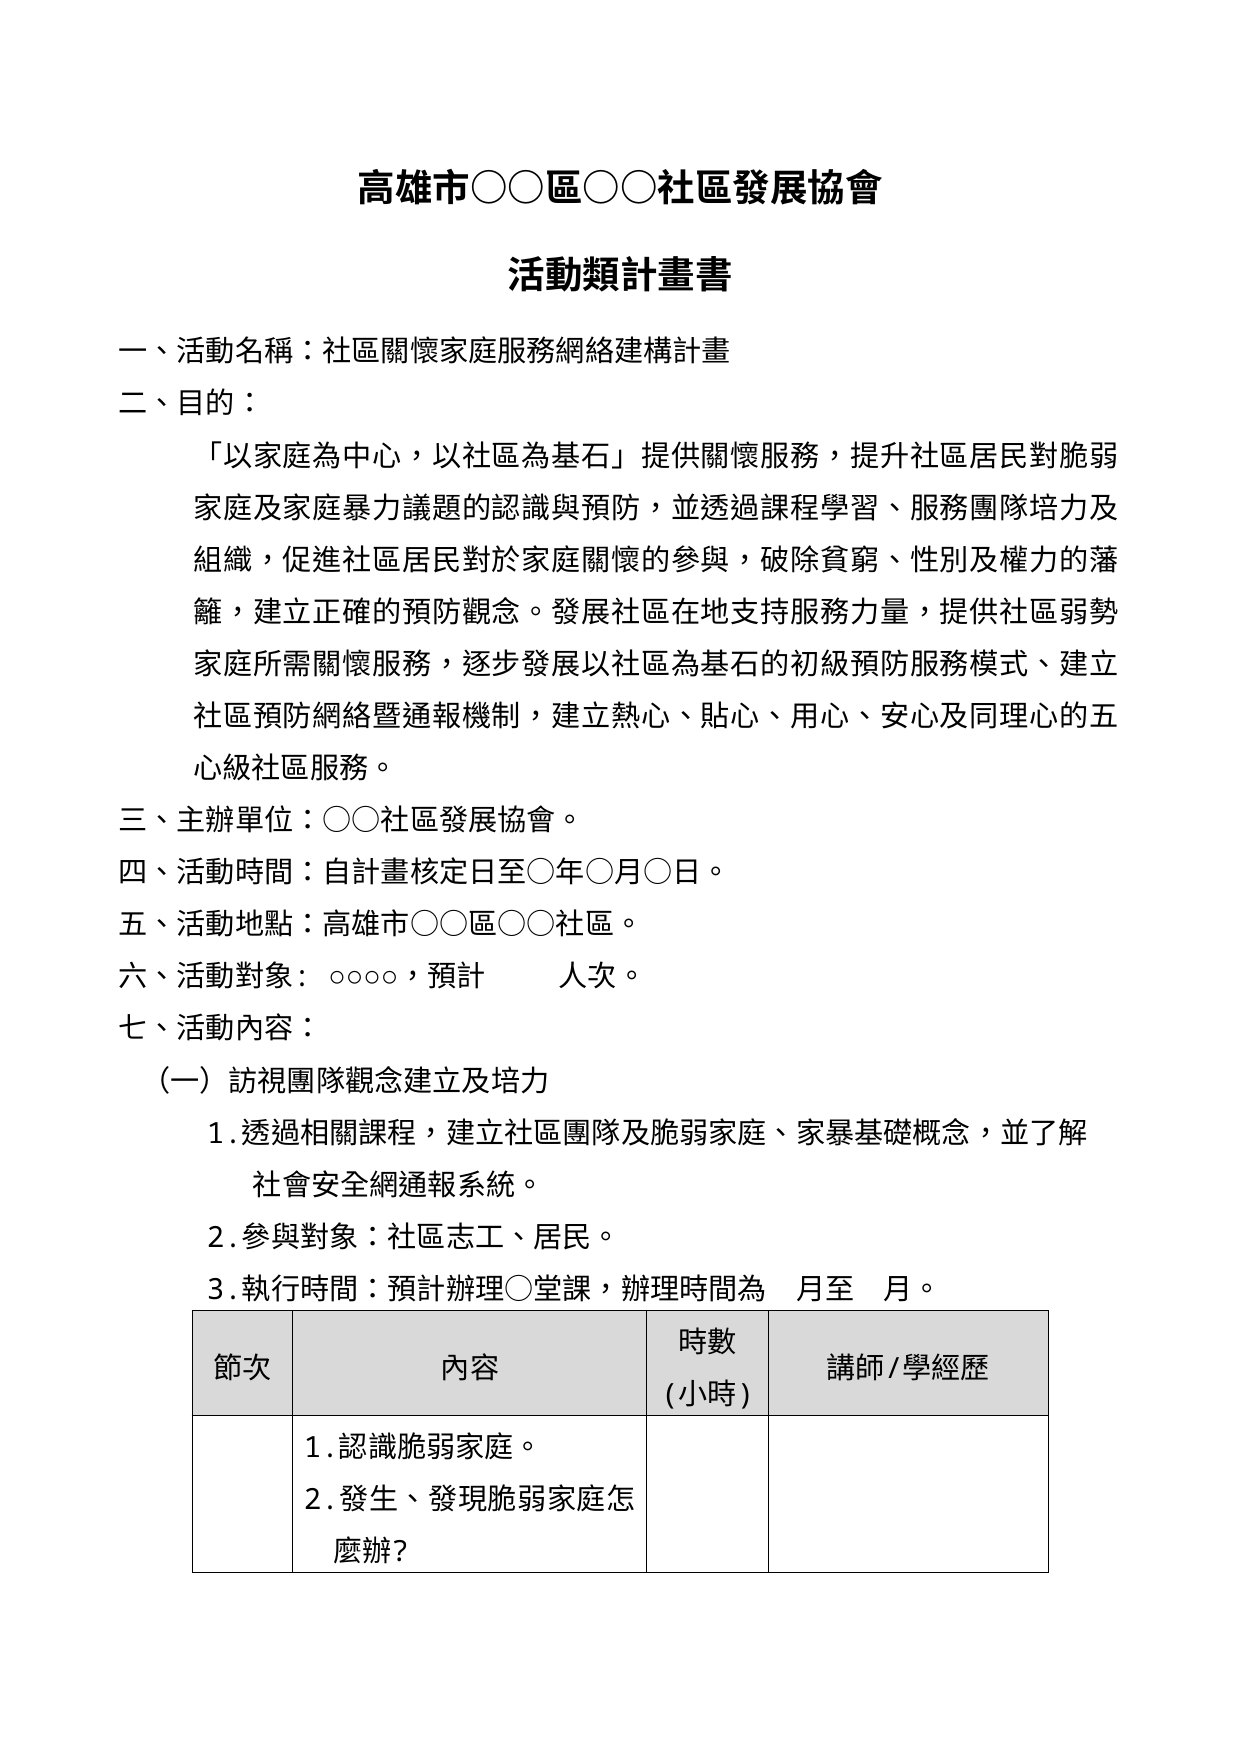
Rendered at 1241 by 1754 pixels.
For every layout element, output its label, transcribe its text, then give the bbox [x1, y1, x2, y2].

table_header 時數 (小時) [647, 1311, 768, 1415]
table_header 講師/學經歷 [769, 1311, 1048, 1415]
text 1.透過相關課程，建立社區團隊及脆弱家庭、家暴基礎概念，並了解 [207, 1101, 1122, 1153]
table_header 節次 [193, 1311, 292, 1415]
text 「以家庭為中心，以社區為基石」提供關懷服務，提升社區居民對脆弱家庭及家庭暴力議題的認識與預防，並透過課程學習、服務團隊培力及組織，促進社區居民對於家庭關懷的參與，破除貧窮、性別及權力的藩籬，建立正確的預防觀念。發展社區在地支持服務力量，提供社區弱勢家庭所需關懷服務，逐步發展以社區為基石的初級預防服務模式、建立社區預防網絡暨通報機制，建立熱心、貼心、用心、安心及同理心的五心級社區服務。 [193, 424, 1122, 789]
text 3.執行時間：預計辦理○堂課，辦理時間為 月至 月。 [207, 1258, 1122, 1310]
text 2.參與對象：社區志工、居民。 [207, 1206, 1122, 1258]
text 三、主辦單位：○○社區發展協會。 [118, 789, 1122, 841]
text 社會安全網通報系統。 [148, 1153, 1122, 1206]
table_cell [647, 1416, 768, 1572]
text 活動類計畫書 [118, 231, 1122, 293]
text 七、活動內容： [118, 997, 1122, 1049]
table_cell [193, 1416, 292, 1572]
table_cell 1.認識脆弱家庭。 2.發生、發現脆弱家庭怎麼辦? [293, 1416, 646, 1572]
text 一、活動名稱：社區關懷家庭服務網絡建構計畫 [118, 320, 1122, 372]
table_cell [769, 1416, 1048, 1572]
text 六、活動對象: ○○○○，預計 人次。 [118, 945, 1122, 997]
text 二、目的： [118, 372, 1122, 424]
text 五、活動地點：高雄市○○區○○社區。 [118, 893, 1122, 945]
table_header 內容 [293, 1311, 646, 1415]
text （一）訪視團隊觀念建立及培力 [141, 1049, 1122, 1101]
text 四、活動時間：自計畫核定日至○年○月○日。 [118, 841, 1122, 893]
text 高雄市○○區○○社區發展協會 [118, 143, 1122, 206]
